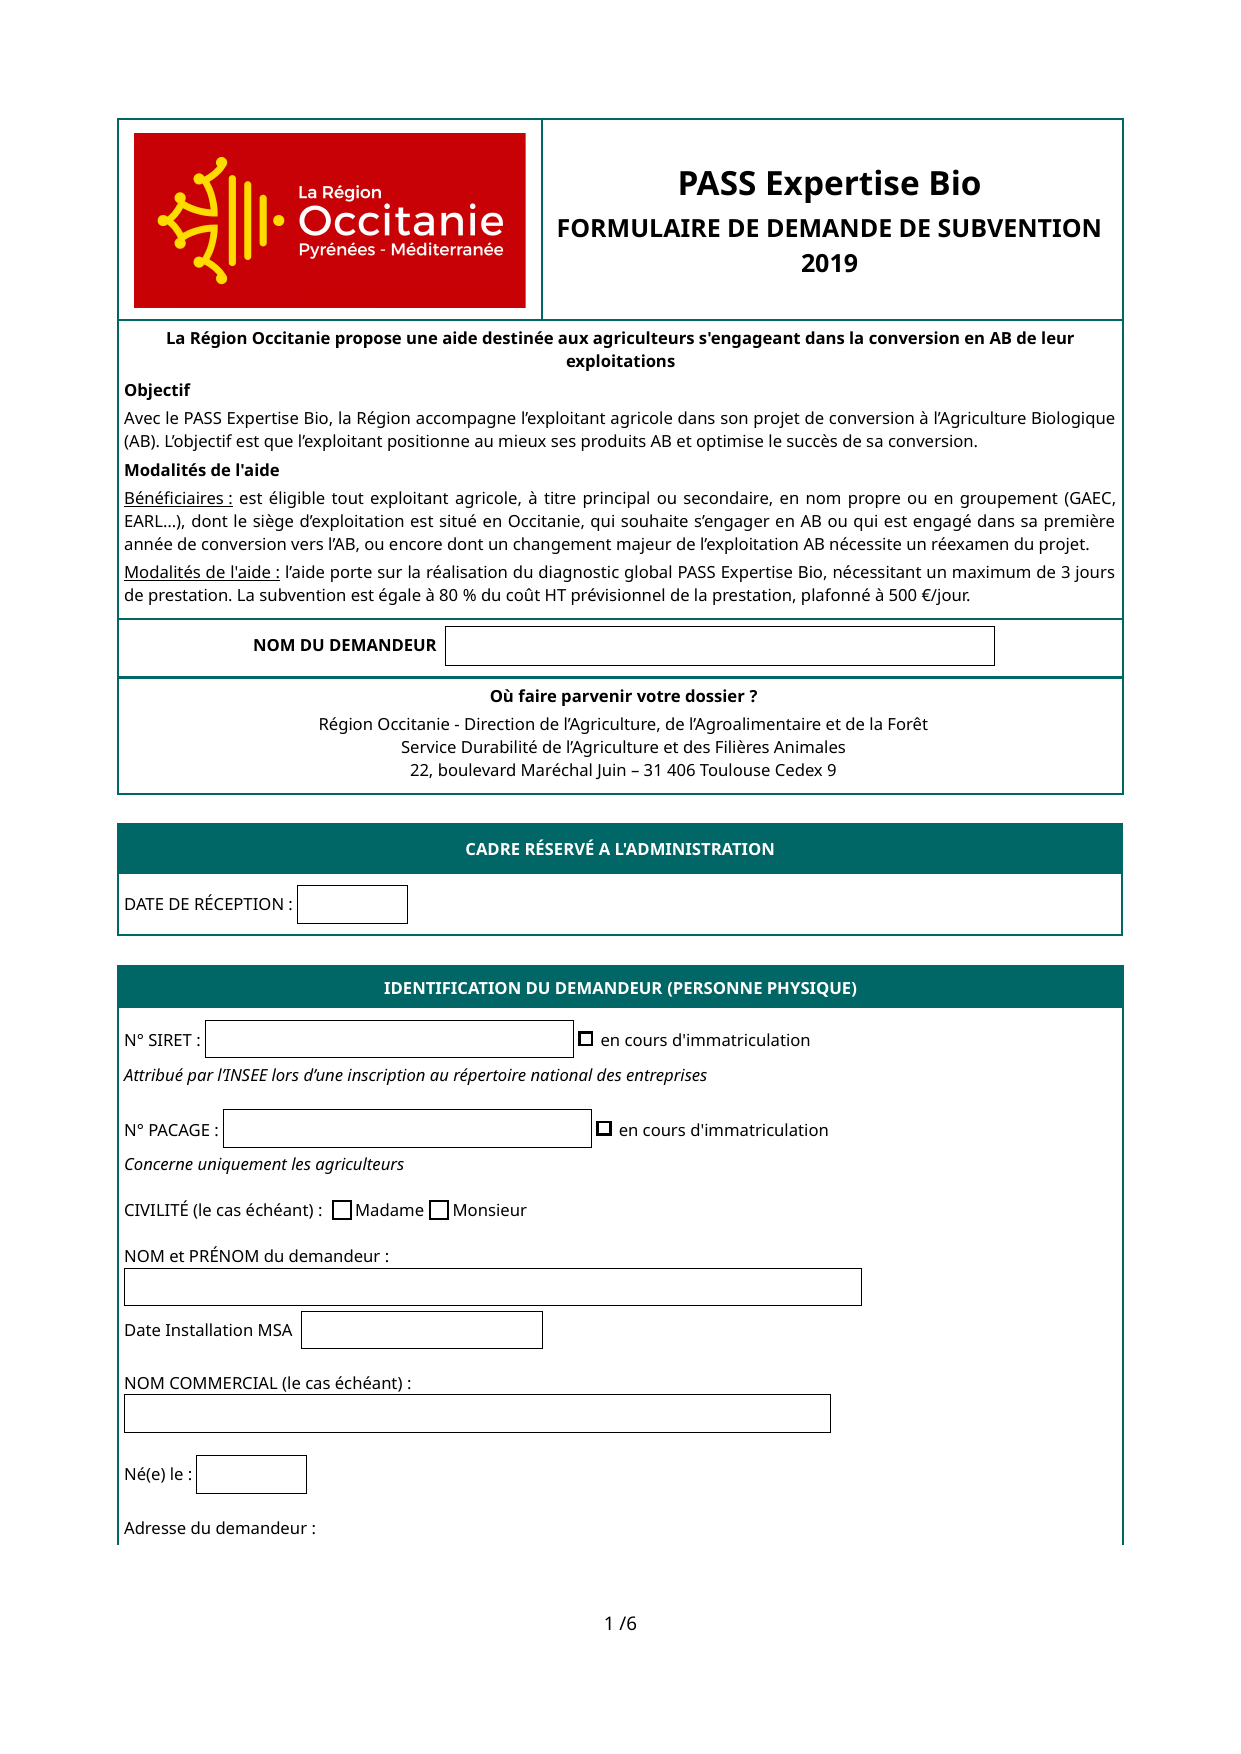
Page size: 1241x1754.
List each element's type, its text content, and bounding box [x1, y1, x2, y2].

table_cell Né(e) le : [119, 1444, 1122, 1504]
table_cell NOM et PRÉNOM du demandeur : Date Installation MSA [119, 1233, 1122, 1360]
picture [134, 133, 526, 308]
table_header Identification du demandeur (personne physique) [119, 967, 1122, 1006]
table_cell N° SIRET : en cours d'immatriculation Attribué par l’INSEE lors d’une inscription au répertoire national des entreprises [119, 1008, 1122, 1098]
table_header PASS Expertise Bio FORMULAIRE DE DEMANDE DE SUBVENTION 2019 [543, 120, 1122, 319]
table_cell NOM DU DEMANDEUR [119, 620, 1122, 676]
table_cell CIVILITÉ (le cas échéant) : Madame Monsieur [119, 1187, 1122, 1233]
table_cell Adresse du demandeur : [119, 1505, 1122, 1545]
table_cell Où faire parvenir votre dossier ? Région Occitanie - Direction de l’Agriculture, de l’Agroalimentaire et de la Forêt Service Durabilité de l’Agriculture et des Filières Animales 22, boulevard Maréchal Juin – 31 406 Toulouse Cedex 9 [119, 679, 1122, 793]
table_cell DATE DE RÉCEPTION : [119, 874, 1121, 934]
table_cell N° PACAGE : en cours d'immatriculation Concerne uniquement les agriculteurs [119, 1098, 1122, 1187]
table_header CADRE RÉSERVÉ A L'ADMINISTRATION [119, 825, 1121, 871]
table_cell La Région Occitanie propose une aide destinée aux agriculteurs s'engageant dans la conversion en AB de leur exploitations Objectif Avec le PASS Expertise Bio, la Région accompagne l’exploitant agricole dans son projet de conversion à l’Agriculture Biologique (AB). L’objectif est que l’exploitant positionne au mieux ses produits AB et optimise le succès de sa conversion. Modalités de l'aide Bénéficiaires : est éligible tout exploitant agricole, à titre principal ou secondaire, en nom propre ou en groupement (GAEC, EARL…), dont le siège d’exploitation est situé en Occitanie, qui souhaite s’engager en AB ou qui est engagé dans sa première année de conversion vers l’AB, ou encore dont un changement majeur de l’exploitation AB nécessite un réexamen du projet. Modalités de l'aide : l’aide porte sur la réalisation du diagnostic global PASS Expertise Bio, nécessitant un maximum de 3 jours de prestation. La subvention est égale à 80 % du coût HT prévisionnel de la prestation, plafonné à 500 €/jour. [119, 321, 1122, 618]
table_header [119, 120, 541, 319]
table_cell NOM COMMERCIAL (le cas échéant) : [119, 1360, 1122, 1444]
